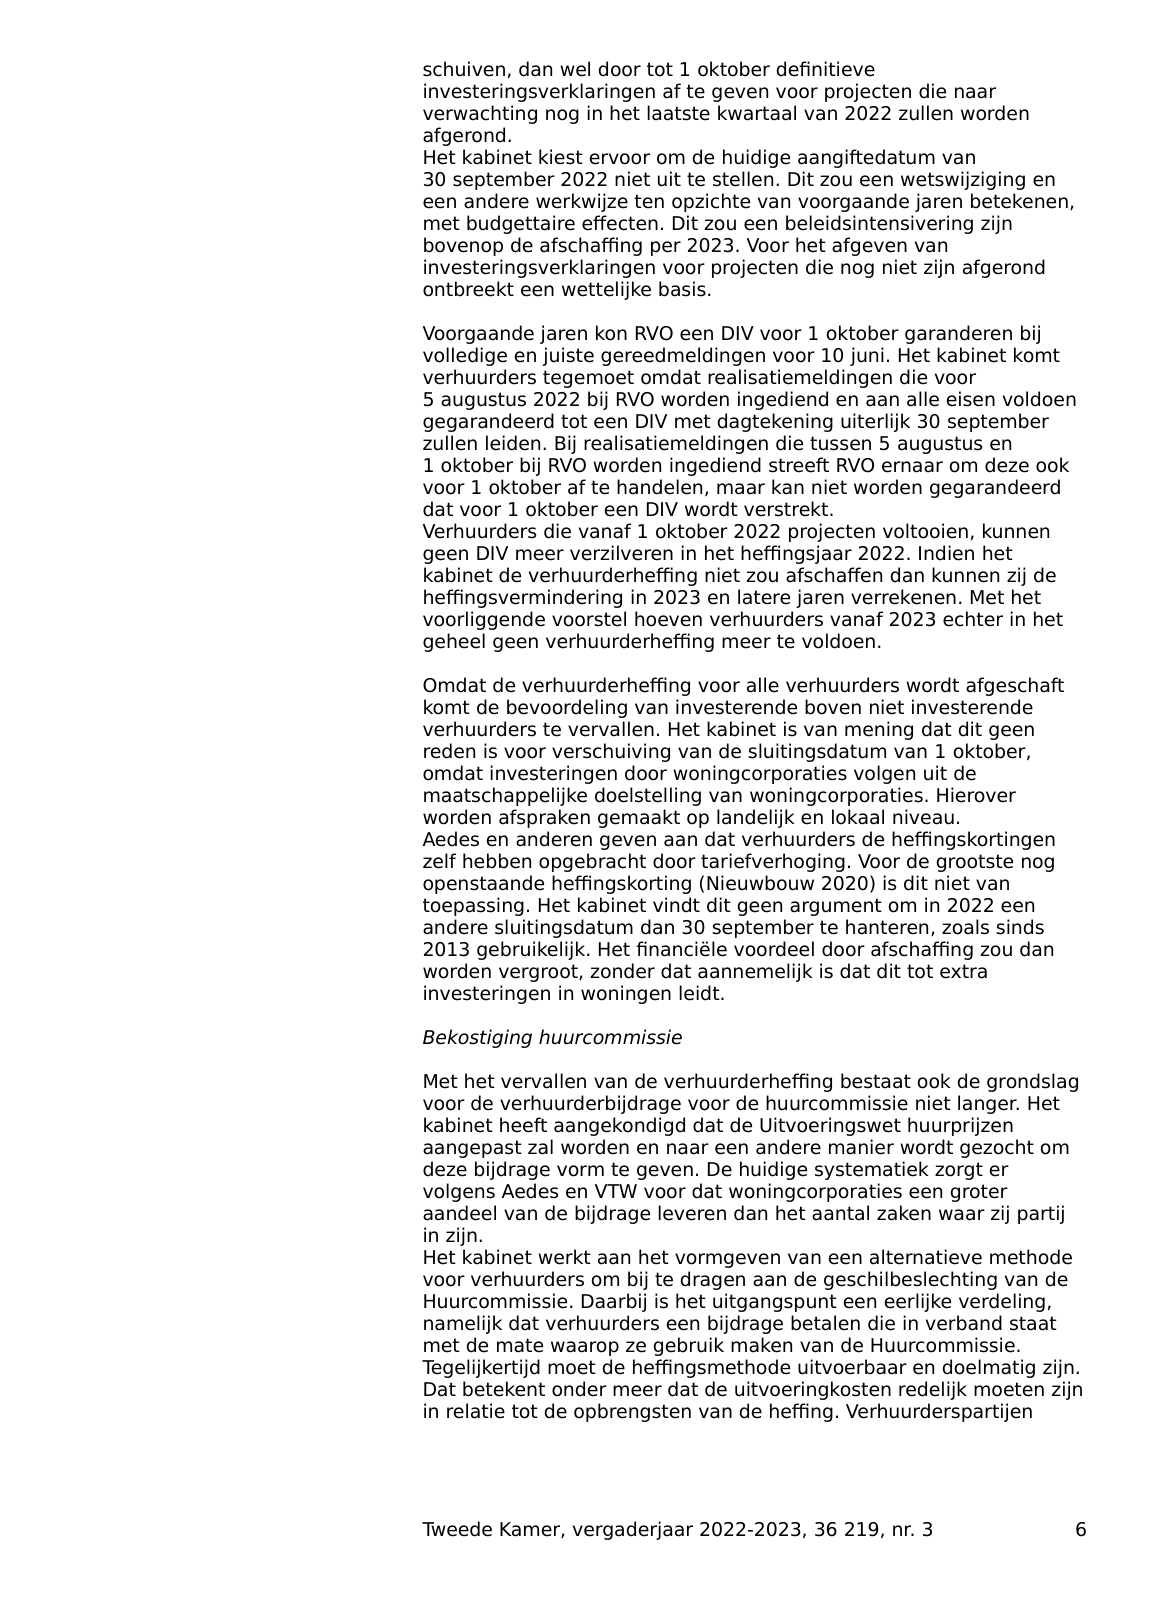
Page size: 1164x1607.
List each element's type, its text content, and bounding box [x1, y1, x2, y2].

subtitle Bekostiging huurcommissie [422, 1027, 1087, 1049]
text Met het vervallen van de verhuurderheffing bestaat ook de grondslag voor de verhuurderbijdrage voor de huurcommissie niet langer. Het kabinet heeft aangekondigd dat de Uitvoeringswet huurprijzen aangepast zal worden en naar een andere manier wordt gezocht om deze bijdrage vorm te geven. De huidige systematiek zorgt er volgens Aedes en VTW voor dat woningcorporaties een groter aandeel van de bijdrage leveren dan het aantal zaken waar zij partij in zijn. [422, 1071, 1087, 1247]
text Omdat de verhuurderheffing voor alle verhuurders wordt afgeschaft komt de bevoordeling van investerende boven niet investerende verhuurders te vervallen. Het kabinet is van mening dat dit geen reden is voor verschuiving van de sluitingsdatum van 1 oktober, omdat investeringen door woningcorporaties volgen uit de maatschappelijke doelstelling van woningcorporaties. Hierover worden afspraken gemaakt op landelijk en lokaal niveau. [422, 675, 1087, 829]
text Het kabinet werkt aan het vormgeven van een alternatieve methode voor verhuurders om bij te dragen aan de geschilbeslechting van de Huurcommissie. Daarbij is het uitgangspunt een eerlijke verdeling, namelijk dat verhuurders een bijdrage betalen die in verband staat met de mate waarop ze gebruik maken van de Huurcommissie. Tegelijkertijd moet de heffingsmethode uitvoerbaar en doelmatig zijn. Dat betekent onder meer dat de uitvoeringkosten redelijk moeten zijn in relatie tot de opbrengsten van de heffing. Verhuurderspartijen [422, 1247, 1087, 1423]
text Het kabinet kiest ervoor om de huidige aangiftedatum van 30 september 2022 niet uit te stellen. Dit zou een wetswijziging en een andere werkwijze ten opzichte van voorgaande jaren betekenen, met budgettaire effecten. Dit zou een beleidsintensivering zijn bovenop de afschaffing per 2023. Voor het afgeven van investeringsverklaringen voor projecten die nog niet zijn afgerond ontbreekt een wettelijke basis. [422, 147, 1087, 301]
text schuiven, dan wel door tot 1 oktober definitieve investeringsverklaringen af te geven voor projecten die naar verwachting nog in het laatste kwartaal van 2022 zullen worden afgerond. [422, 59, 1087, 147]
text Voorgaande jaren kon RVO een DIV voor 1 oktober garanderen bij volledige en juiste gereedmeldingen voor 10 juni. Het kabinet komt verhuurders tegemoet omdat realisatiemeldingen die voor 5 augustus 2022 bij RVO worden ingediend en aan alle eisen voldoen gegarandeerd tot een DIV met dagtekening uiterlijk 30 september zullen leiden. Bij realisatiemeldingen die tussen 5 augustus en 1 oktober bij RVO worden ingediend streeft RVO ernaar om deze ook voor 1 oktober af te handelen, maar kan niet worden gegarandeerd dat voor 1 oktober een DIV wordt verstrekt. [422, 323, 1087, 521]
text Aedes en anderen geven aan dat verhuurders de heffingskortingen zelf hebben opgebracht door tariefverhoging. Voor de grootste nog openstaande heffingskorting (Nieuwbouw 2020) is dit niet van toepassing. Het kabinet vindt dit geen argument om in 2022 een andere sluitingsdatum dan 30 september te hanteren, zoals sinds 2013 gebruikelijk. Het financiële voordeel door afschaffing zou dan worden vergroot, zonder dat aannemelijk is dat dit tot extra investeringen in woningen leidt. [422, 829, 1087, 1004]
text Verhuurders die vanaf 1 oktober 2022 projecten voltooien, kunnen geen DIV meer verzilveren in het heffingsjaar 2022. Indien het kabinet de verhuurderheffing niet zou afschaffen dan kunnen zij de heffingsvermindering in 2023 en latere jaren verrekenen. Met het voorliggende voorstel hoeven verhuurders vanaf 2023 echter in het geheel geen verhuurderheffing meer te voldoen. [422, 521, 1087, 653]
